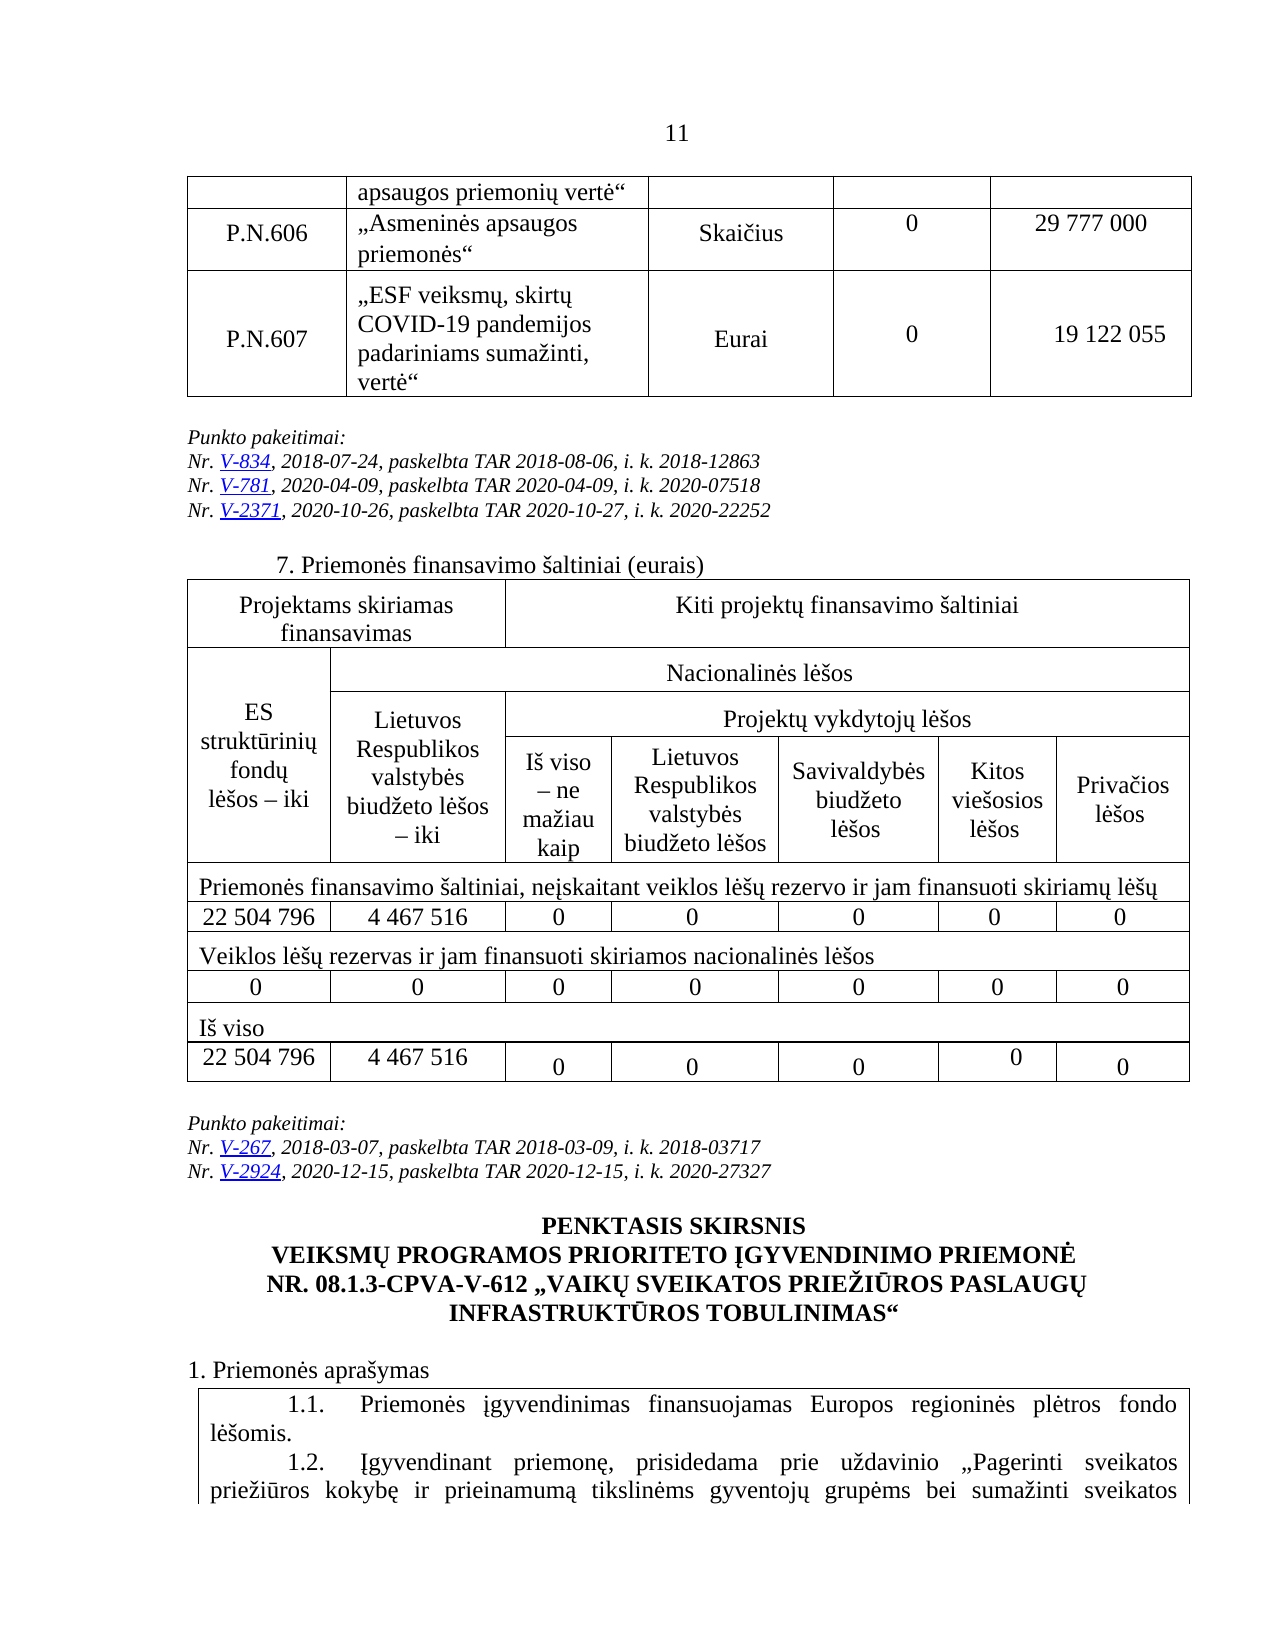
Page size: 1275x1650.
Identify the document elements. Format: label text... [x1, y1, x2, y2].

table_cell 0 [779, 902, 938, 931]
table_cell „ESF veiksmų, skirtų COVID-19 pandemijos padariniams sumažinti, vertė“ [347, 271, 648, 396]
table_cell Nacionalinės lėšos [331, 648, 1189, 691]
table_cell 0 [939, 1043, 1056, 1081]
table_cell Kitos viešosios lėšos [939, 737, 1056, 862]
text Punkto pakeitimai: [187, 1111, 1167, 1134]
text 7. Priemonės finansavimo šaltiniai (eurais) [187, 550, 1167, 579]
table_header 1.1. Priemonės įgyvendinimas finansuojamas Europos regioninės plėtros fondo lėšomis. [199, 1389, 1189, 1447]
table_cell 4 467 516 [331, 902, 505, 931]
table_cell 0 [1057, 902, 1189, 931]
table_cell 0 [939, 902, 1056, 931]
table_cell [649, 177, 833, 207]
text Punkto pakeitimai: [187, 425, 1167, 449]
table_cell 0 [1057, 971, 1189, 1002]
table_cell Eurai [649, 271, 833, 396]
table_cell 0 [779, 971, 938, 1002]
table_cell 22 504 796 [188, 1043, 330, 1081]
table_cell Veiklos lėšų rezervas ir jam finansuoti skiriamos nacionalinės lėšos [188, 932, 1189, 970]
text Nr. V-781, 2020-04-09, paskelbta TAR 2020-04-09, i. k. 2020-07518 [187, 473, 1167, 497]
table_cell 4 467 516 [331, 1043, 505, 1081]
table_cell apsaugos priemonių vertė“ [347, 177, 648, 207]
table_cell „Asmeninės apsaugos priemonės“ [347, 209, 648, 270]
table_cell Priemonės finansavimo šaltiniai, neįskaitant veiklos lėšų rezervo ir jam finansuoti skiriamų lėšų [188, 863, 1189, 901]
table_cell [834, 177, 990, 207]
table_cell 0 [506, 902, 611, 931]
table_cell Lietuvos Respublikos valstybės biudžeto lėšos – iki [331, 692, 505, 862]
table_cell 19 122 055 [991, 271, 1191, 396]
table_cell 1.2. Įgyvendinant priemonę, prisidedama prie uždavinio „Pagerinti sveikatos priežiūros kokybę ir prieinamumą tikslinėms gyventojų grupėms bei sumažinti sveikatos [199, 1447, 1189, 1504]
text Nr. V-267, 2018-03-07, paskelbta TAR 2018-03-09, i. k. 2018-03717 [187, 1134, 1167, 1159]
text PENKTASIS SKIRSNIS [187, 1211, 1167, 1240]
text VEIKSMŲ PROGRAMOS PRIORITETO ĮGYVENDINIMO PRIEMONĖ NR. 08.1.3-CPVA-V-612 „VAIKŲ SVEIKATOS PRIEŽIŪROS PASLAUGŲ INFRASTRUKTŪROS TOBULINIMAS“ [187, 1240, 1167, 1326]
table_cell 29 777 000 [991, 209, 1191, 270]
table_cell Iš viso – ne mažiau kaip [506, 737, 611, 862]
table_cell Iš viso [188, 1003, 1189, 1041]
table_cell 0 [1057, 1043, 1189, 1081]
table_cell [188, 177, 346, 207]
table_cell 0 [188, 971, 330, 1002]
text Nr. V-834, 2018-07-24, paskelbta TAR 2018-08-06, i. k. 2018-12863 [187, 449, 1167, 473]
text Nr. V-2371, 2020-10-26, paskelbta TAR 2020-10-27, i. k. 2020-22252 [187, 497, 1167, 522]
table_cell 0 [939, 971, 1056, 1002]
table_cell 0 [612, 902, 778, 931]
table_cell P.N.607 [188, 271, 346, 396]
table_header Kiti projektų finansavimo šaltiniai [506, 580, 1189, 647]
text 1. Priemonės aprašymas [187, 1355, 1167, 1384]
table_cell 22 504 796 [188, 902, 330, 931]
table_cell Privačios lėšos [1057, 737, 1189, 862]
table_cell Skaičius [649, 209, 833, 270]
table_cell 0 [834, 209, 990, 270]
table_cell 0 [834, 271, 990, 396]
table_cell 0 [506, 971, 611, 1002]
table_cell [991, 177, 1191, 207]
table_cell 0 [779, 1043, 938, 1081]
table_cell 0 [506, 1043, 611, 1081]
table_cell P.N.606 [188, 209, 346, 270]
table_header Projektams skiriamas finansavimas [188, 580, 505, 647]
text Nr. V-2924, 2020-12-15, paskelbta TAR 2020-12-15, i. k. 2020-27327 [187, 1159, 1167, 1183]
table_cell 0 [331, 971, 505, 1002]
table_cell 0 [612, 971, 778, 1002]
table_cell Lietuvos Respublikos valstybės biudžeto lėšos [612, 737, 778, 862]
table_cell 0 [612, 1043, 778, 1081]
table_cell Savivaldybės biudžeto lėšos [779, 737, 938, 862]
table_cell Projektų vykdytojų lėšos [506, 692, 1189, 736]
table_cell ES struktūrinių fondų lėšos – iki [188, 648, 330, 862]
